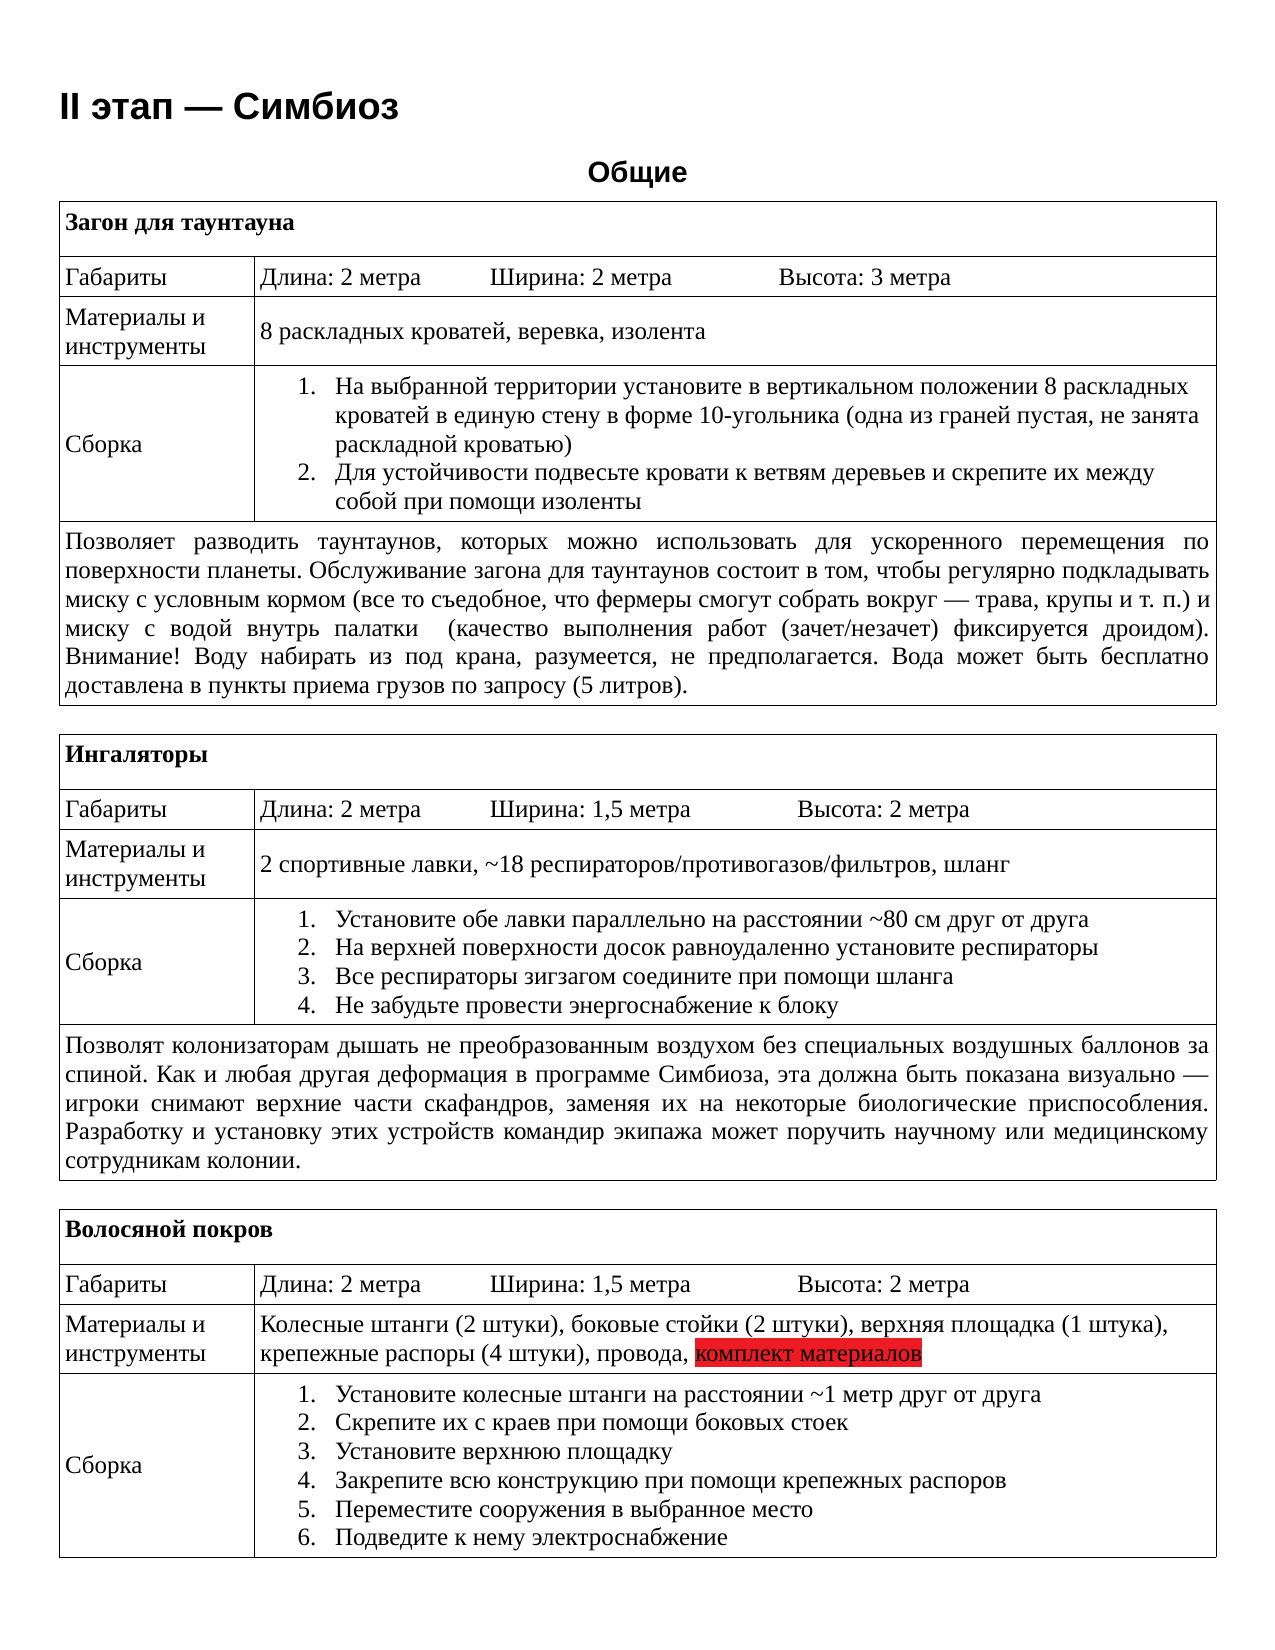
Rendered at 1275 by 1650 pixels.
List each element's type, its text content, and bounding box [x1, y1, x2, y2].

table_cell Габариты [60, 1265, 254, 1304]
table_cell Позволяет разводить таунтаунов, которых можно использовать для ускоренного перемещения по поверхности планеты. Обслуживание загона для таунтаунов состоит в том, чтобы регулярно подкладывать миску с условным кормом (все то съедобное, что фермеры смогут собрать вокруг — трава, крупы и т. п.) и миску с водой внутрь палатки (качество выполнения работ (зачет/незачет) фиксируется дроидом). Внимание! Воду набирать из под крана, разумеется, не предполагается. Вода может быть бесплатно доставлена в пункты приема грузов по запросу (5 литров). [60, 522, 1216, 705]
table_cell 8 раскладных кроватей, веревка, изолента [255, 297, 1216, 365]
table_cell Длина: 2 метра Ширина: 2 метра Высота: 3 метра [255, 257, 1216, 296]
table_cell Длина: 2 метра Ширина: 1,5 метра Высота: 2 метра [255, 1265, 1216, 1304]
table_cell Позволят колонизаторам дышать не преобразованным воздухом без специальных воздушных баллонов за спиной. Как и любая другая деформация в программе Симбиоза, эта должна быть показана визуально — игроки снимают верхние части скафандров, заменяя их на некоторые биологические приспособления. Разработку и установку этих устройств командир экипажа может поручить научному или медицинскому сотрудникам колонии. [60, 1025, 1216, 1180]
table_cell Длина: 2 метра Ширина: 1,5 метра Высота: 2 метра [255, 790, 1216, 829]
table_cell Сборка [60, 899, 254, 1024]
table_cell Материалы и инструменты [60, 1305, 254, 1373]
table_header Ингаляторы [60, 735, 1216, 788]
table_cell Материалы и инструменты [60, 830, 254, 898]
subtitle II этап — Симбиоз [59, 84, 1216, 128]
table_header Волосяной покров [60, 1210, 1216, 1263]
table_cell Габариты [60, 257, 254, 296]
table_cell Установите колесные штанги на расстоянии ~1 метр друг от друга Скрепите их с краев при помощи боковых стоек Установите верхнюю площадку Закрепите всю конструкцию при помощи крепежных распоров Переместите сооружения в выбранное место Подведите к нему электроснабжение [255, 1374, 1216, 1557]
table_cell Габариты [60, 790, 254, 829]
table_cell 2 спортивные лавки, ~18 респираторов/противогазов/фильтров, шланг [255, 830, 1216, 898]
table_cell Сборка [60, 1374, 254, 1557]
table_cell Сборка [60, 366, 254, 521]
subtitle Общие [59, 155, 1216, 188]
table_cell На выбранной территории установите в вертикальном положении 8 раскладных кроватей в единую стену в форме 10-угольника (одна из граней пустая, не занята раскладной кроватью) Для устойчивости подвесьте кровати к ветвям деревьев и скрепите их между собой при помощи изоленты [255, 366, 1216, 521]
table_cell Материалы и инструменты [60, 297, 254, 365]
table_cell Установите обе лавки параллельно на расстоянии ~80 см друг от друга На верхней поверхности досок равноудаленно установите респираторы Все респираторы зигзагом соедините при помощи шланга Не забудьте провести энергоснабжение к блоку [255, 899, 1216, 1024]
table_cell Колесные штанги (2 штуки), боковые стойки (2 штуки), верхняя площадка (1 штука), крепежные распоры (4 штуки), провода, комплект материалов [255, 1305, 1216, 1373]
table_header Загон для таунтауна [60, 202, 1216, 256]
